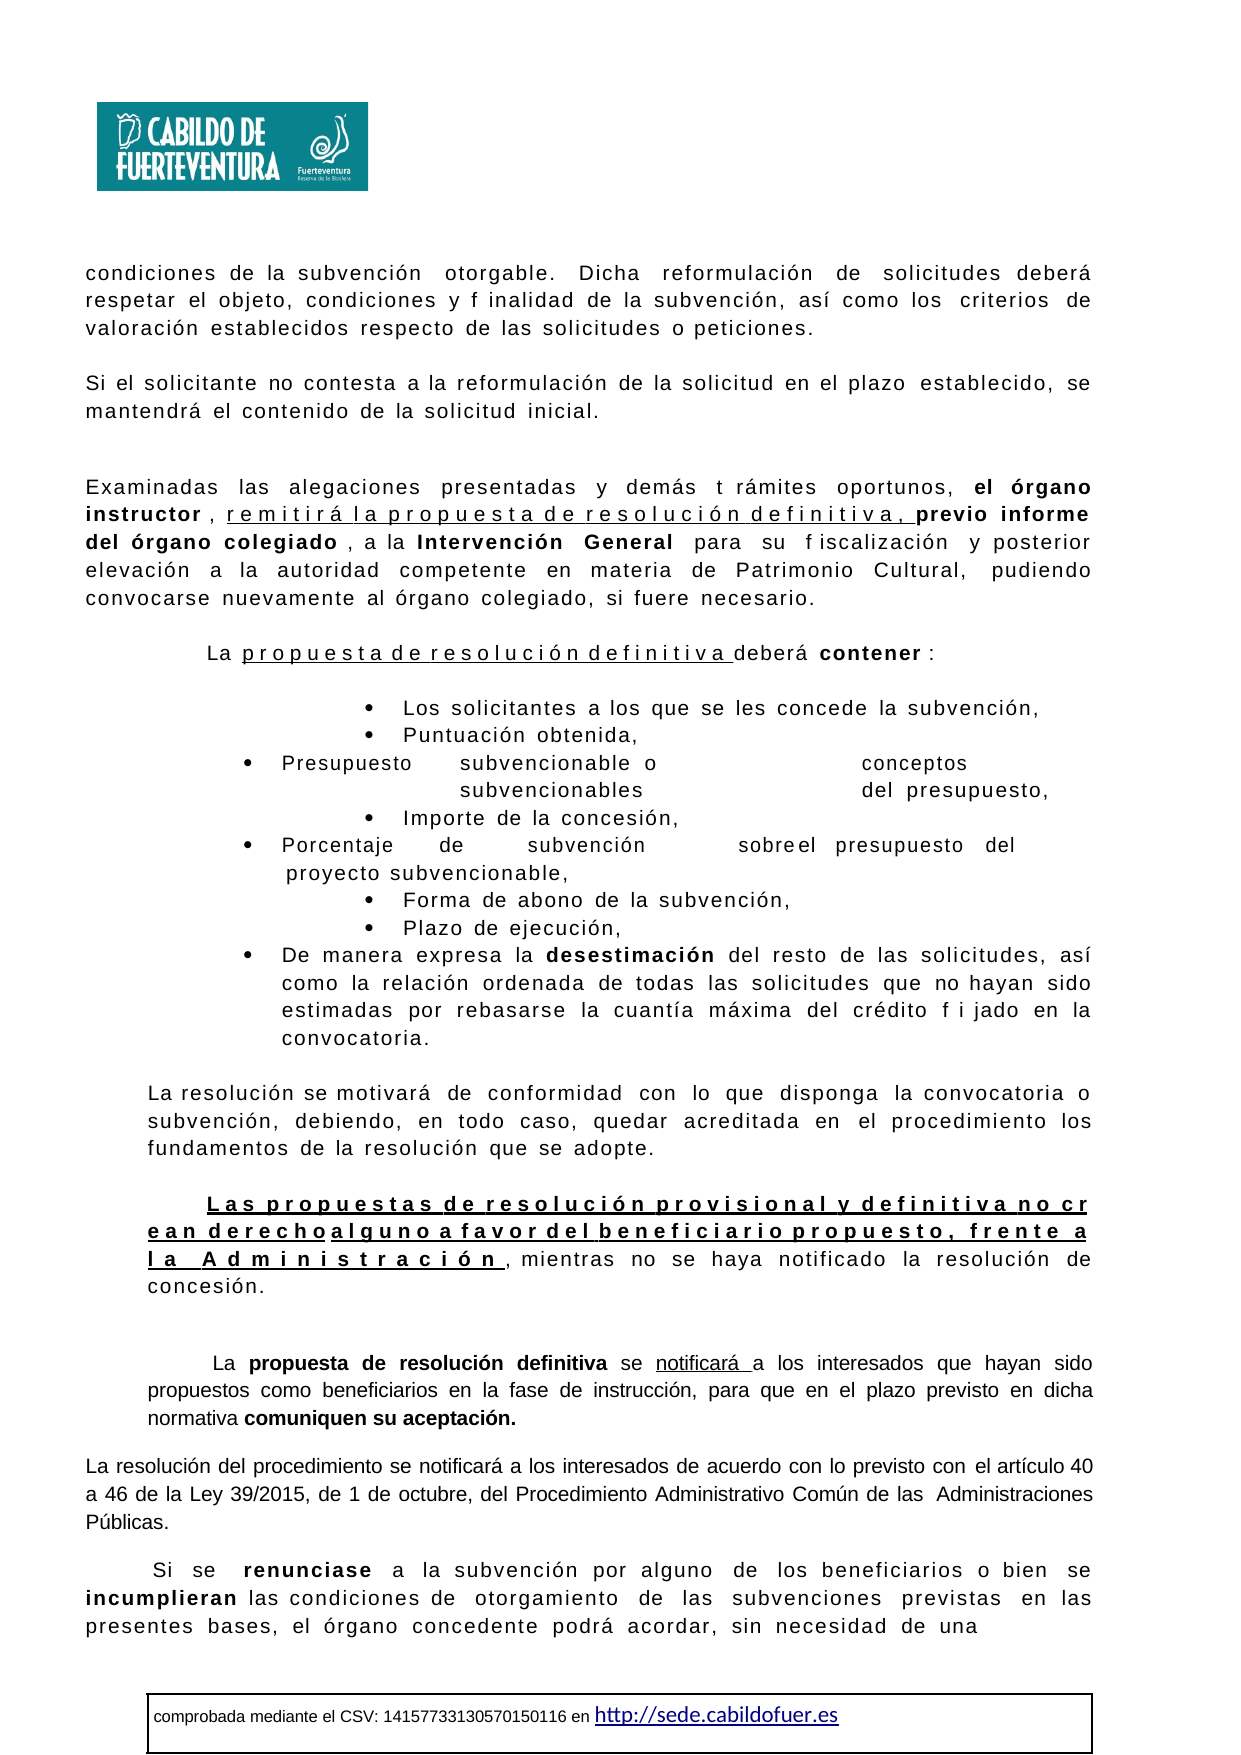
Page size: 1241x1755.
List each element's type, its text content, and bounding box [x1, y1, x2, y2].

list Importe de la concesión, [306, 806, 1107, 830]
list Los solicitantes a los que se les concede la subvención, [306, 696, 1107, 720]
text condiciones de la subvención otorgable. Dicha reformulación de solicitudes deberá respetar el objeto, condiciones y f inalidad de la subvención, así como los criterios de valoración establecidos respecto de las solicitudes o peticiones. [85, 260, 1091, 340]
subtitle L a s p r o p u e s t a s d e r e s o l u c i ó n p r o v i s i o n a l y d e f i n i t i v a n o c r e a n d e r e c h o a l g u n o a f a v o r d e l b e n e f i c i a r i o p r o p u e s t o , f r e n t e a l a A d m i n i s t r a c i ó n , mientras no se haya notificado la resolución de concesión. [147, 1191, 1091, 1298]
list Plazo de ejecución, [306, 916, 1107, 940]
text Examinadas las alegaciones presentadas y demás t rámites oportunos, el órgano instructor , r e m i t i r á l a p r o p u e s t a d e r e s o l u c i ó n d e f i n i t i v a , previo informe del órgano colegiado , a la Intervención General para su f iscalización y posterior elevación a la autoridad competente en materia de Patrimonio Cultural, pudiendo convocarse nuevamente al órgano colegiado, si fuere necesario. [85, 474, 1091, 609]
text Si el solicitante no contesta a la reformulación de la solicitud en el plazo establecido, se mantendrá el contenido de la solicitud inicial. [85, 371, 1091, 423]
list Presupuesto subvencionable o conceptos subvencionables del presupuesto, [244, 751, 1091, 802]
text La resolución se motivará de conformidad con lo que disponga la convocatoria o subvención, debiendo, en todo caso, quedar acreditada en el procedimiento los fundamentos de la resolución que se adopte. [148, 1081, 1091, 1160]
text Si se renunciase a la subvención por alguno de los beneficiarios o bien se incumplieran las condiciones de otorgamiento de las subvenciones previstas en las presentes bases, el órgano concedente podrá acordar, sin necesidad de una [85, 1558, 1091, 1637]
list Forma de abono de la subvención, [306, 888, 1107, 912]
text La resolución del procedimiento se notificará a los interesados de acuerdo con lo previsto con el artículo 40 a 46 de la Ley 39/2015, de 1 de octubre, del Procedimiento Administrativo Común de las Administraciones Públicas. [85, 1454, 1093, 1533]
text La p r o p u e s t a d e r e s o l u c i ó n d e f i n i t i v a deberá contener : [207, 641, 1107, 664]
list Porcentaje de subvención sobre el presupuesto del proyecto subvencionable, [244, 833, 1091, 885]
list Puntuación obtenida, [306, 723, 1107, 747]
text La propuesta de resolución definitiva se notificará a los interesados que hayan sido propuestos como beneficiarios en la fase de instrucción, para que en el plazo previsto en dicha normativa comuniquen su aceptación. [147, 1350, 1093, 1430]
list De manera expresa la desestimación del resto de las solicitudes, así como la relación ordenada de todas las solicitudes que no hayan sido estimadas por rebasarse la cuantía máxima del crédito f i jado en la convocatoria. [244, 943, 1091, 1050]
